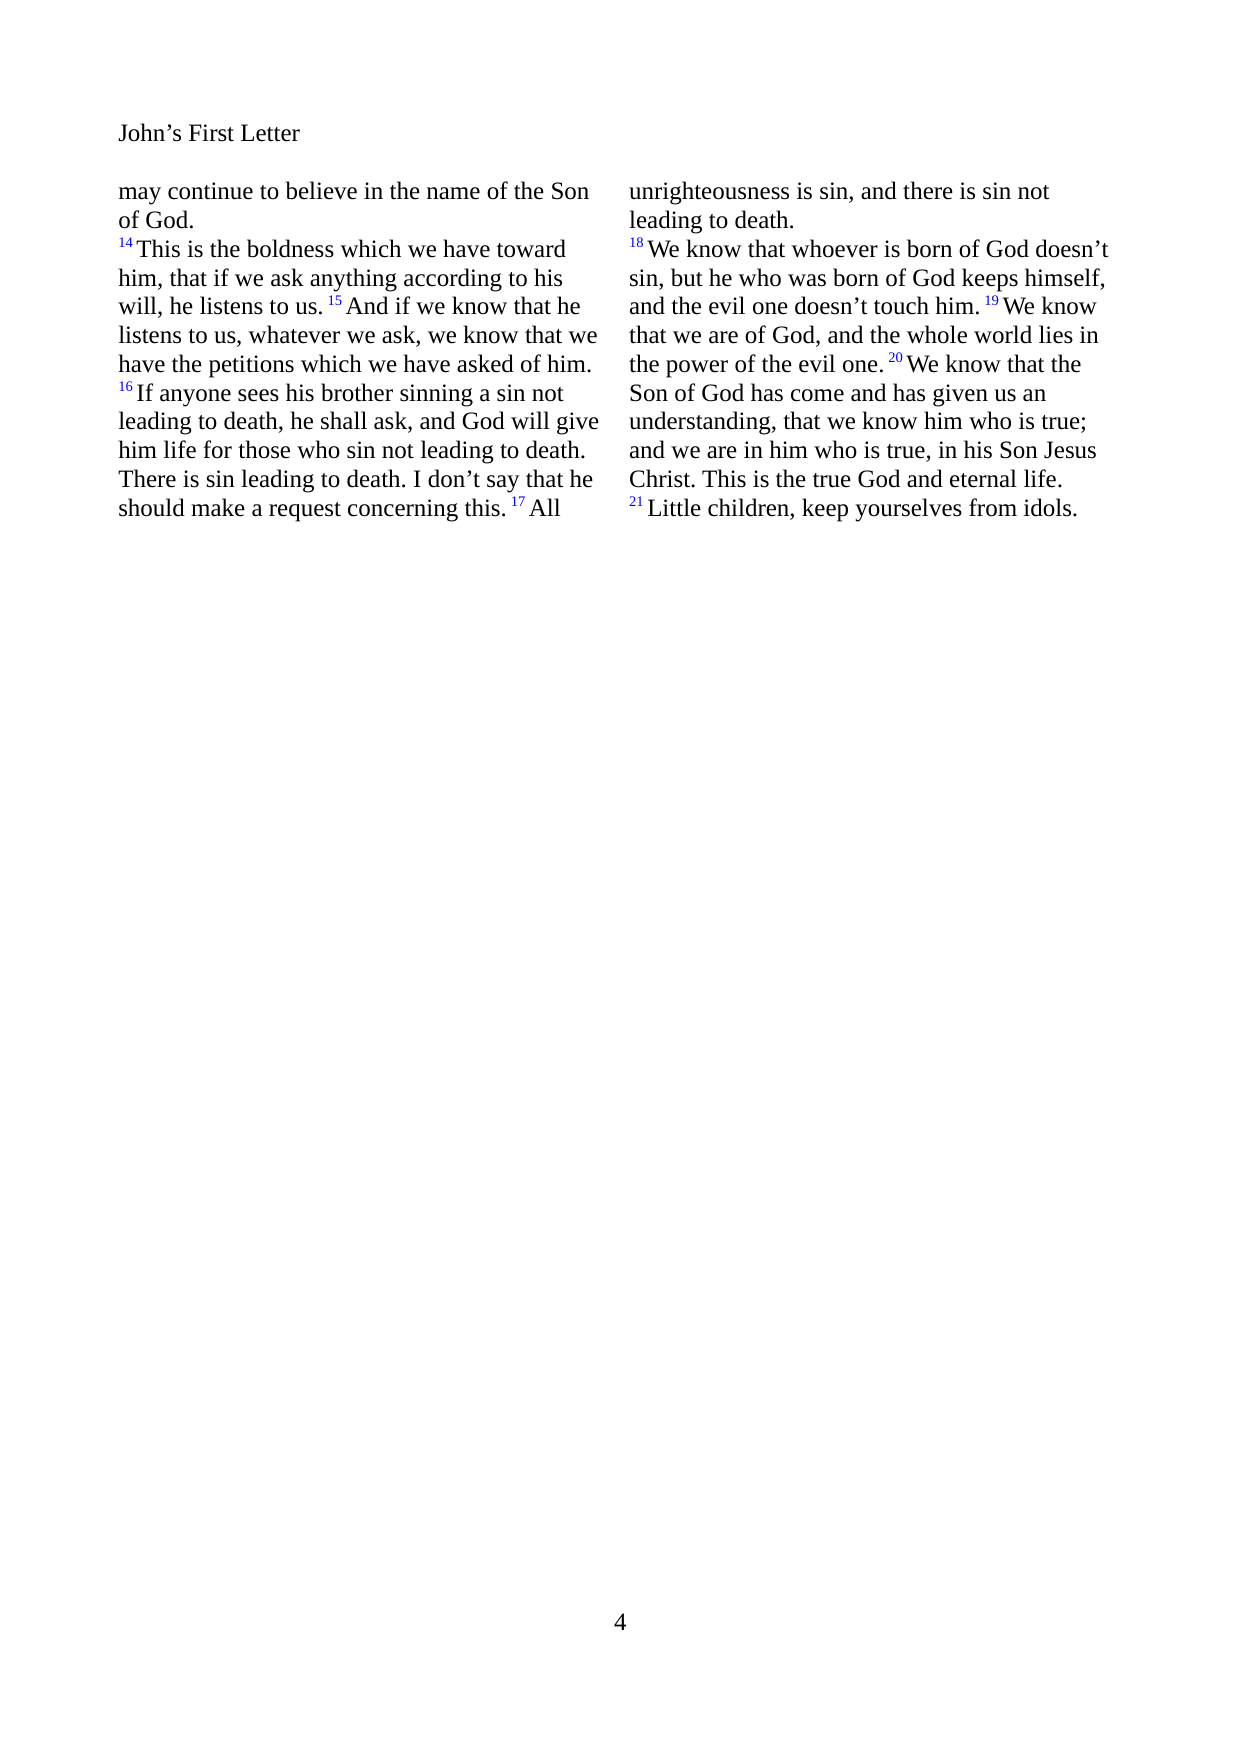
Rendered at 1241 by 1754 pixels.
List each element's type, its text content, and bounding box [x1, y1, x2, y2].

text may continue to believe in the name of the Son of God. [118, 176, 611, 234]
text unrighteousness is sin, and there is sin not leading to death. [629, 176, 1122, 234]
text 18 We know that whoever is born of God doesn’t sin, but he who was born of God keeps himself, and the evil one doesn’t touch him. 19 We know that we are of God, and the whole world lies in the power of the evil one. 20 We know that the Son of God has come and has given us an understanding, that we know him who is true; and we are in him who is true, in his Son Jesus Christ. This is the true God and eternal life. [629, 234, 1122, 493]
text 14 This is the boldness which we have toward him, that if we ask anything according to his will, he listens to us. 15 And if we know that he listens to us, whatever we ask, we know that we have the petitions which we have asked of him. [118, 234, 611, 378]
text 16 If anyone sees his brother sinning a sin not leading to death, he shall ask, and God will give him life for those who sin not leading to death. There is sin leading to death. I don’t say that he should make a request concerning this. 17 All [118, 378, 611, 521]
text 21 Little children, keep yourselves from idols. [629, 493, 1122, 521]
